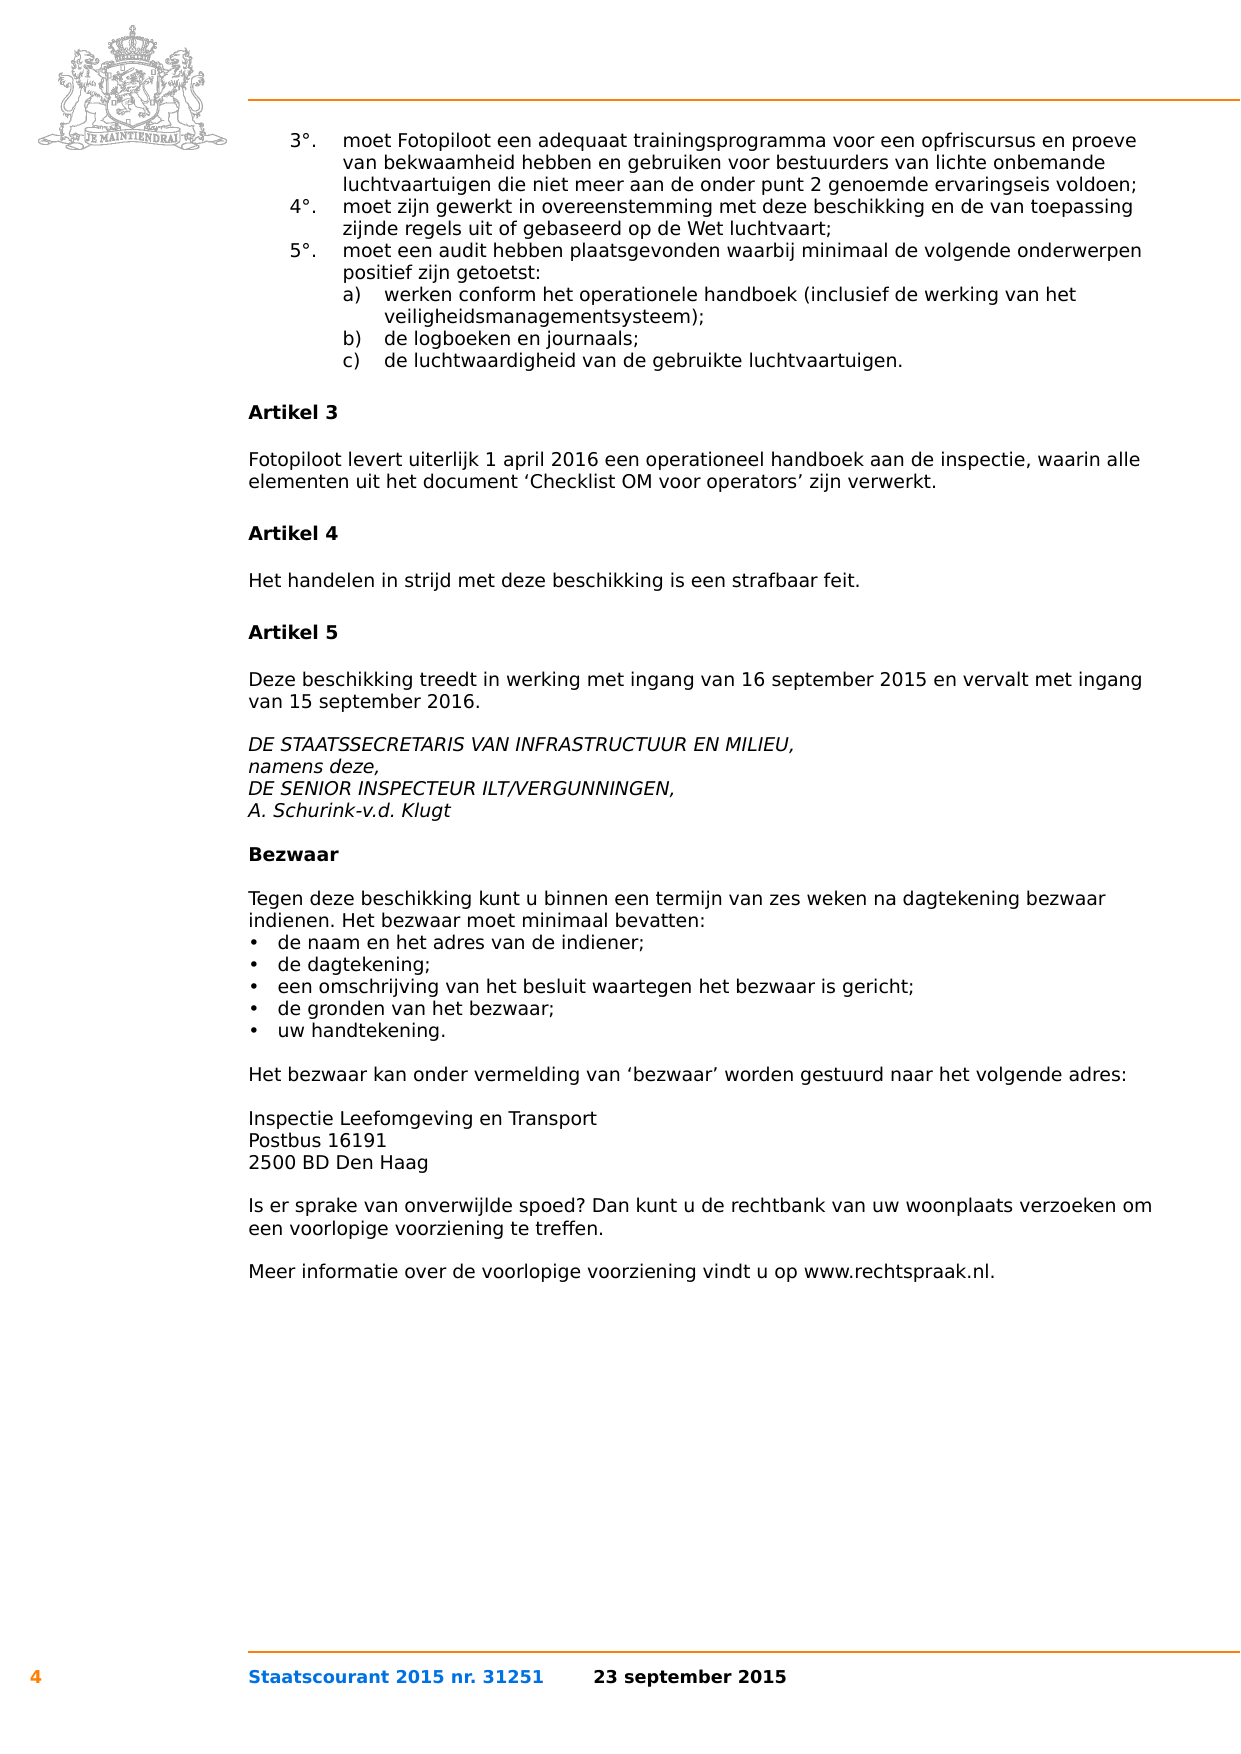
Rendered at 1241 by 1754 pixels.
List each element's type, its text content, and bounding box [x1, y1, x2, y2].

text • de dagtekening; [248, 954, 1163, 976]
text b) de logboeken en journaals; [342, 328, 1163, 350]
text • een omschrijving van het besluit waartegen het bezwaar is gericht; [248, 976, 1163, 998]
text 5°. moet een audit hebben plaatsgevonden waarbij minimaal de volgende onderwerpen positief zijn getoetst: [289, 240, 1163, 284]
text Het bezwaar kan onder vermelding van ‘bezwaar’ worden gestuurd naar het volgende adres: [248, 1064, 1163, 1086]
text • uw handtekening. [248, 1020, 1163, 1042]
text Tegen deze beschikking kunt u binnen een termijn van zes weken na dagtekening bezwaar indienen. Het bezwaar moet minimaal bevatten: [248, 888, 1163, 932]
text • de naam en het adres van de indiener; [248, 932, 1163, 954]
text Meer informatie over de voorlopige voorziening vindt u op www.rechtspraak.nl. [248, 1261, 1163, 1283]
text Fotopiloot levert uiterlijk 1 april 2016 een operationeel handboek aan de inspectie, waarin alle elementen uit het document ‘Checklist OM voor operators’ zijn verwerkt. [248, 449, 1163, 493]
text Postbus 16191 [248, 1129, 1163, 1152]
picture [38, 25, 227, 150]
subtitle Artikel 5 [248, 622, 1163, 643]
subtitle Artikel 3 [248, 402, 1163, 424]
text 4°. moet zijn gewerkt in overeenstemming met deze beschikking en de van toepassing zijnde regels uit of gebaseerd op de Wet luchtvaart; [289, 196, 1163, 240]
text 2500 BD Den Haag [248, 1152, 1163, 1173]
subtitle Artikel 4 [248, 523, 1163, 544]
text Deze beschikking treedt in werking met ingang van 16 september 2015 en vervalt met ingang van 15 september 2016. [248, 668, 1163, 712]
text Inspectie Leefomgeving en Transport [248, 1108, 1163, 1129]
text a) werken conform het operationele handboek (inclusief de werking van het veiligheidsmanagementsysteem); [342, 284, 1163, 328]
text Bezwaar [248, 844, 1163, 866]
text c) de luchtwaardigheid van de gebruikte luchtvaartuigen. [342, 350, 1163, 372]
text • de gronden van het bezwaar; [248, 998, 1163, 1020]
text Is er sprake van onverwijlde spoed? Dan kunt u de rechtbank van uw woonplaats verzoeken om een voorlopige voorziening te treffen. [248, 1195, 1163, 1239]
text Het handelen in strijd met deze beschikking is een strafbaar feit. [248, 569, 1163, 592]
text DE STAATSSECRETARIS VAN INFRASTRUCTUUR EN MILIEU, namens deze, DE SENIOR INSPECTEUR ILT/VERGUNNINGEN, A. Schurink-v.d. Klugt [248, 734, 1163, 822]
text 3°. moet Fotopiloot een adequaat trainingsprogramma voor een opfriscursus en proeve van bekwaamheid hebben en gebruiken voor bestuurders van lichte onbemande luchtvaartuigen die niet meer aan de onder punt 2 genoemde ervaringseis voldoen; [289, 130, 1163, 196]
